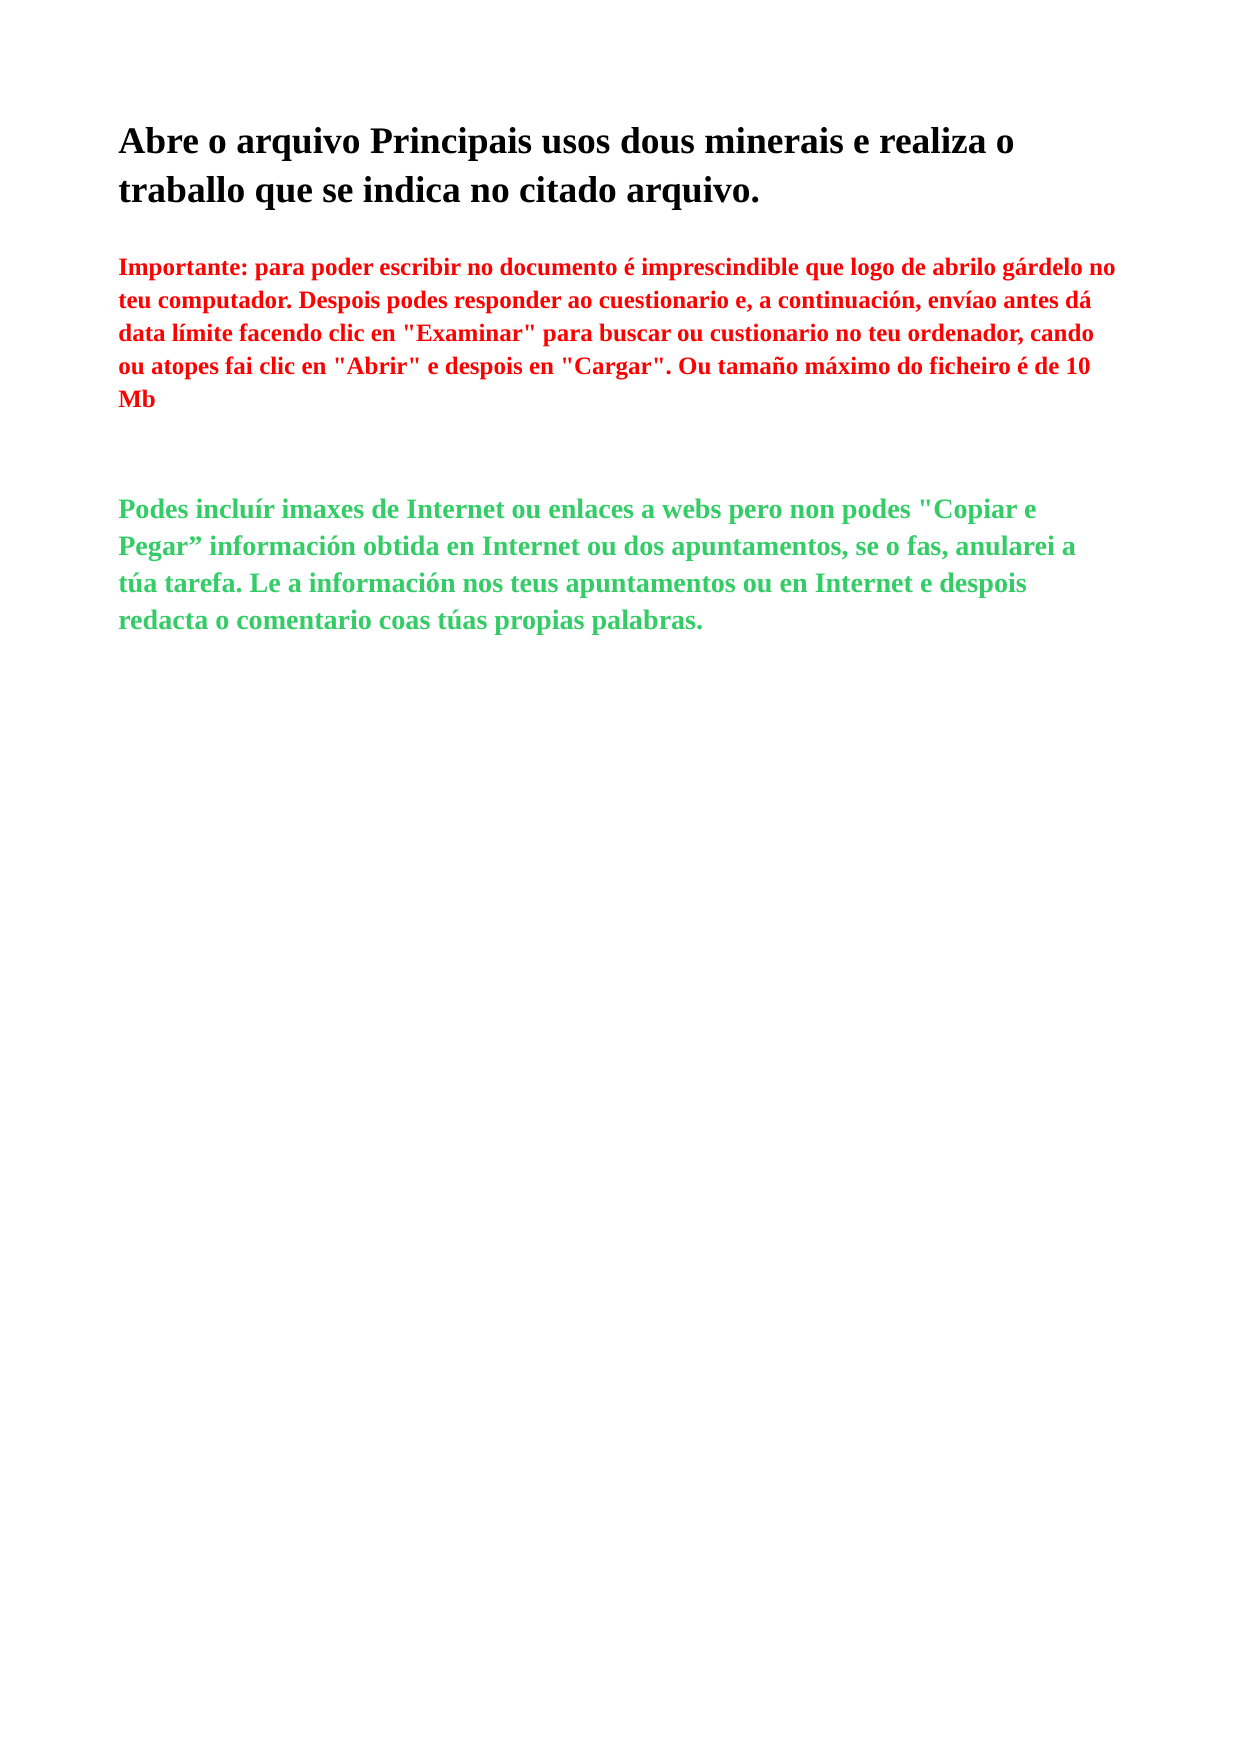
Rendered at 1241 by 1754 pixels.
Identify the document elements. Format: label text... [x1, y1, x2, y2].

text Podes incluír imaxes de Internet ou enlaces a webs pero non podes "Copiar e Pegar” información obtida en Internet ou dos apuntamentos, se o fas, anularei a túa tarefa. Le a información nos teus apuntamentos ou en Internet e despois redacta o comentario coas túas propias palabras. [118, 454, 1122, 706]
text Abre o arquivo Principais usos dous minerais e realiza o traballo que se indica no citado arquivo. Importante: para poder escribir no documento é imprescindible que logo de abrilo gárdelo no teu computador. Despois podes responder ao cuestionario e, a continuación, envíao antes dá data límite facendo clic en "Examinar" para buscar ou custionario no teu ordenador, cando ou atopes fai clic en "Abrir" e despois en "Cargar". Ou tamaño máximo do ficheiro é de 10 Mb [118, 118, 1122, 413]
